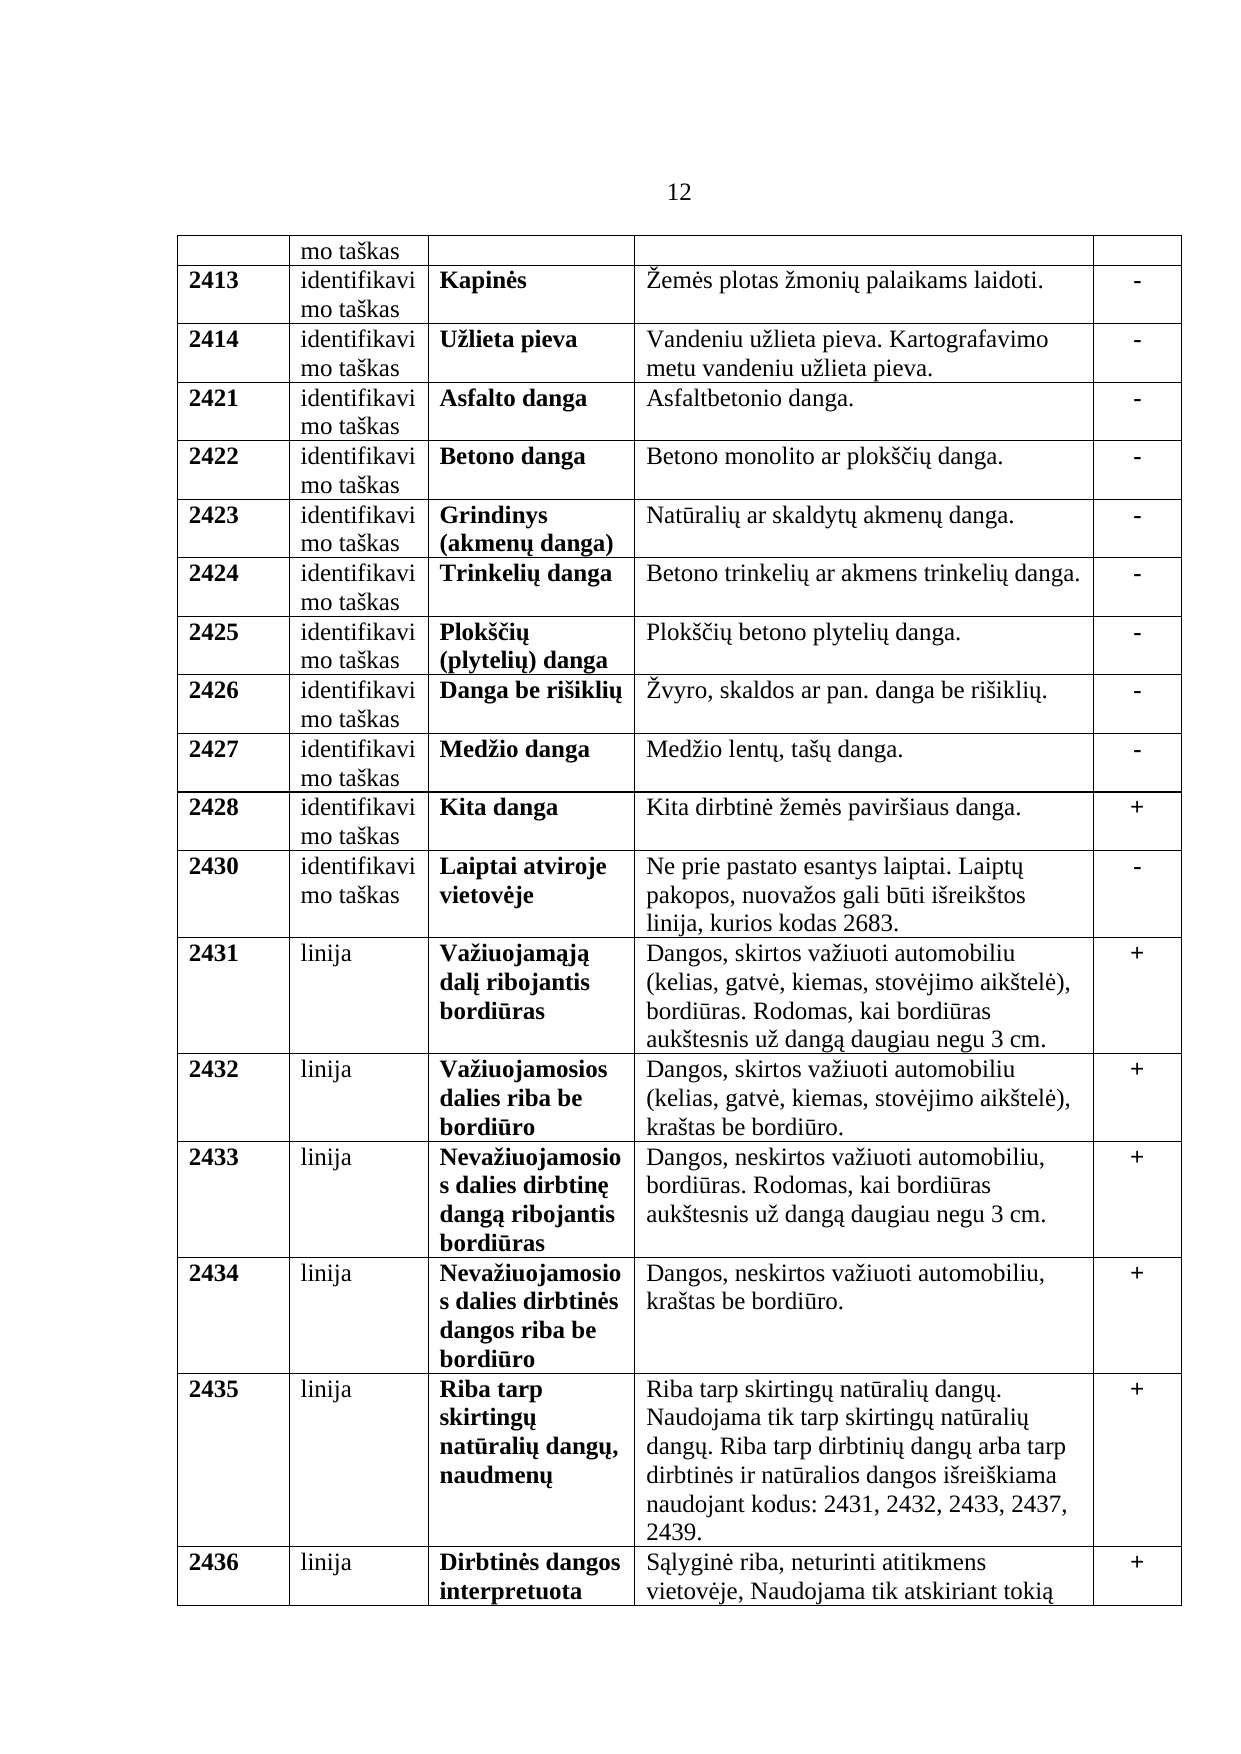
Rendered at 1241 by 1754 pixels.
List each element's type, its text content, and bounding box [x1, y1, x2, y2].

table_cell 2433 [178, 1142, 289, 1257]
table_cell linija [290, 1547, 428, 1605]
table_cell Vandeniu užlieta pieva. Kartografavimo metu vandeniu užlieta pieva. [635, 324, 1093, 382]
table_cell Plokščių betono plytelių danga. [635, 617, 1093, 674]
table_cell Grindinys (akmenų danga) [429, 500, 634, 557]
table_cell Asfaltbetonio danga. [635, 383, 1093, 440]
table_cell [429, 236, 634, 264]
table_cell identifikavimo taškas [290, 266, 428, 323]
table_cell Ne prie pastato esantys laiptai. Laiptų pakopos, nuovažos gali būti išreikštos linija, kurios kodas 2683. [635, 851, 1093, 937]
table_cell Dangos, skirtos važiuoti automobiliu (kelias, gatvė, kiemas, stovėjimo aikštelė), kraštas be bordiūro. [635, 1054, 1093, 1141]
table_cell Kita dirbtinė žemės paviršiaus danga. [635, 793, 1093, 850]
table_cell Žvyro, skaldos ar pan. danga be rišiklių. [635, 675, 1093, 733]
table_cell - [1094, 851, 1181, 937]
table_cell 2422 [178, 441, 289, 499]
table_cell identifikavimo taškas [290, 851, 428, 937]
table_cell Asfalto danga [429, 383, 634, 440]
table_cell + [1094, 1054, 1181, 1141]
table_cell identifikavimo taškas [290, 558, 428, 616]
table_cell + [1094, 793, 1181, 850]
table_cell - [1094, 617, 1181, 674]
table_cell 2428 [178, 793, 289, 850]
table_cell linija [290, 1374, 428, 1546]
table_cell Važiuojamąją dalį ribojantis bordiūras [429, 938, 634, 1053]
table_cell Medžio danga [429, 734, 634, 791]
table_cell + [1094, 1142, 1181, 1257]
table_cell - [1094, 500, 1181, 557]
table_cell Nevažiuojamosios dalies dirbtinę dangą ribojantis bordiūras [429, 1142, 634, 1257]
table_cell Laiptai atviroje vietovėje [429, 851, 634, 937]
table_cell Medžio lentų, tašų danga. [635, 734, 1093, 791]
table_cell 2430 [178, 851, 289, 937]
table_cell 2414 [178, 324, 289, 382]
table_cell - [1094, 266, 1181, 323]
table_cell Dangos, skirtos važiuoti automobiliu (kelias, gatvė, kiemas, stovėjimo aikštelė), bordiūras. Rodomas, kai bordiūras aukštesnis už dangą daugiau negu 3 cm. [635, 938, 1093, 1053]
table_cell mo taškas [290, 236, 428, 264]
table_cell linija [290, 938, 428, 1053]
table_cell Užlieta pieva [429, 324, 634, 382]
table_cell - [1094, 324, 1181, 382]
table_cell Važiuojamosios dalies riba be bordiūro [429, 1054, 634, 1141]
table_cell Dangos, neskirtos važiuoti automobiliu, kraštas be bordiūro. [635, 1258, 1093, 1373]
table_cell Trinkelių danga [429, 558, 634, 616]
table_cell identifikavimo taškas [290, 324, 428, 382]
table_cell linija [290, 1054, 428, 1141]
table_cell [635, 236, 1093, 264]
table_cell 2421 [178, 383, 289, 440]
table_cell 2435 [178, 1374, 289, 1546]
table_cell - [1094, 383, 1181, 440]
table_cell Kapinės [429, 266, 634, 323]
table_cell 2436 [178, 1547, 289, 1605]
table_cell - [1094, 236, 1181, 264]
table_cell Betono trinkelių ar akmens trinkelių danga. [635, 558, 1093, 616]
table_cell 2423 [178, 500, 289, 557]
table_cell Žemės plotas žmonių palaikams laidoti. [635, 266, 1093, 323]
table_cell 2431 [178, 938, 289, 1053]
table_cell Betono danga [429, 441, 634, 499]
table_cell linija [290, 1142, 428, 1257]
table_cell [178, 236, 289, 264]
table_cell Natūralių ar skaldytų akmenų danga. [635, 500, 1093, 557]
table_cell 2432 [178, 1054, 289, 1141]
table_cell identifikavimo taškas [290, 793, 428, 850]
table_cell + [1094, 1374, 1181, 1546]
table_cell 2424 [178, 558, 289, 616]
table_cell identifikavimo taškas [290, 675, 428, 733]
table_cell - [1094, 441, 1181, 499]
table_cell identifikavimo taškas [290, 383, 428, 440]
table_cell Sąlyginė riba, neturinti atitikmens vietovėje, Naudojama tik atskiriant tokią [635, 1547, 1093, 1605]
table_cell - [1094, 734, 1181, 791]
table_cell - [1094, 558, 1181, 616]
table_cell + [1094, 938, 1181, 1053]
table_cell + [1094, 1547, 1181, 1605]
table_cell 2427 [178, 734, 289, 791]
table_cell Dangos, neskirtos važiuoti automobiliu, bordiūras. Rodomas, kai bordiūras aukštesnis už dangą daugiau negu 3 cm. [635, 1142, 1093, 1257]
table_cell identifikavimo taškas [290, 500, 428, 557]
table_cell Riba tarp skirtingų natūralių dangų, naudmenų [429, 1374, 634, 1546]
table_cell 2426 [178, 675, 289, 733]
table_cell 2425 [178, 617, 289, 674]
table_cell identifikavimo taškas [290, 617, 428, 674]
table_cell Riba tarp skirtingų natūralių dangų. Naudojama tik tarp skirtingų natūralių dangų. Riba tarp dirbtinių dangų arba tarp dirbtinės ir natūralios dangos išreiškiama naudojant kodus: 2431, 2432, 2433, 2437, 2439. [635, 1374, 1093, 1546]
table_cell linija [290, 1258, 428, 1373]
table_cell 2413 [178, 266, 289, 323]
table_cell Dirbtinės dangos interpretuota [429, 1547, 634, 1605]
table_cell identifikavimo taškas [290, 441, 428, 499]
table_cell 2434 [178, 1258, 289, 1373]
table_cell Betono monolito ar plokščių danga. [635, 441, 1093, 499]
table_cell - [1094, 675, 1181, 733]
table_cell Kita danga [429, 793, 634, 850]
table_cell Danga be rišiklių [429, 675, 634, 733]
table_cell identifikavimo taškas [290, 734, 428, 791]
table_cell Nevažiuojamosios dalies dirbtinės dangos riba be bordiūro [429, 1258, 634, 1373]
table_cell + [1094, 1258, 1181, 1373]
table_cell Plokščių (plytelių) danga [429, 617, 634, 674]
